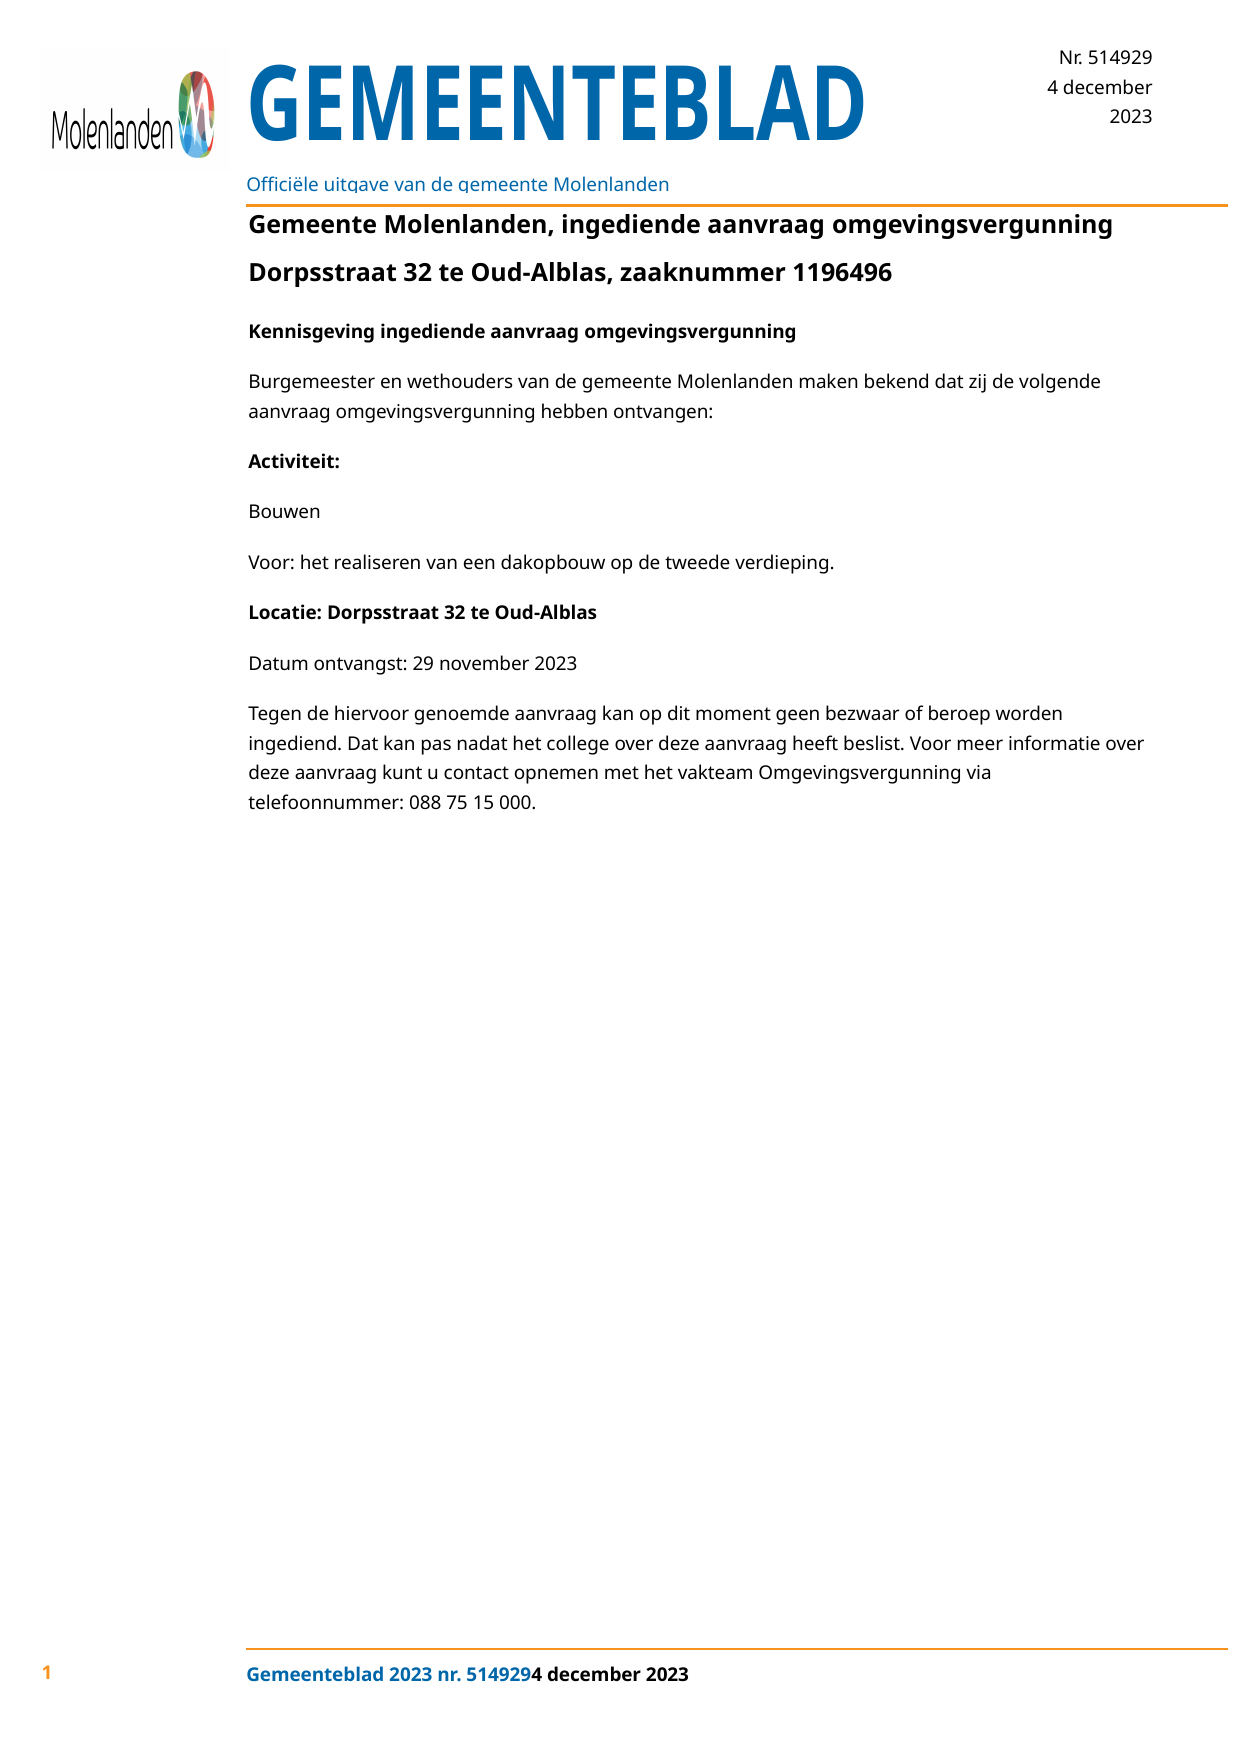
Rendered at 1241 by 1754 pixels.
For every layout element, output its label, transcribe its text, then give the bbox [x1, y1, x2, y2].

picture [41, 47, 231, 172]
text Datum ontvangst: 29 november 2023 [248, 650, 1152, 676]
text Voor: het realiseren van een dakopbouw op de tweede verdieping. [248, 549, 1152, 575]
text Bouwen [248, 499, 1152, 524]
text Kennisgeving ingediende aanvraag omgevingsvergunning [248, 318, 1152, 344]
text Gemeente Molenlanden, ingediende aanvraag omgevingsvergunning Dorpsstraat 32 te Oud-Alblas, zaaknummer 1196496 [248, 207, 1152, 288]
text Tegen de hiervoor genoemde aanvraag kan op dit moment geen bezwaar of beroep worden ingediend. Dat kan pas nadat het college over deze aanvraag heeft beslist. Voor meer informatie over deze aanvraag kunt u contact opnemen met het vakteam Omgevingsvergunning via telefoonnummer: 088 75 15 000. [248, 700, 1152, 815]
text Burgemeester en wethouders van de gemeente Molenlanden maken bekend dat zij de volgende aanvraag omgevingsvergunning hebben ontvangen: [248, 368, 1152, 424]
text Activiteit: [248, 448, 1152, 474]
text Locatie: Dorpsstraat 32 te Oud-Alblas [248, 599, 1152, 625]
